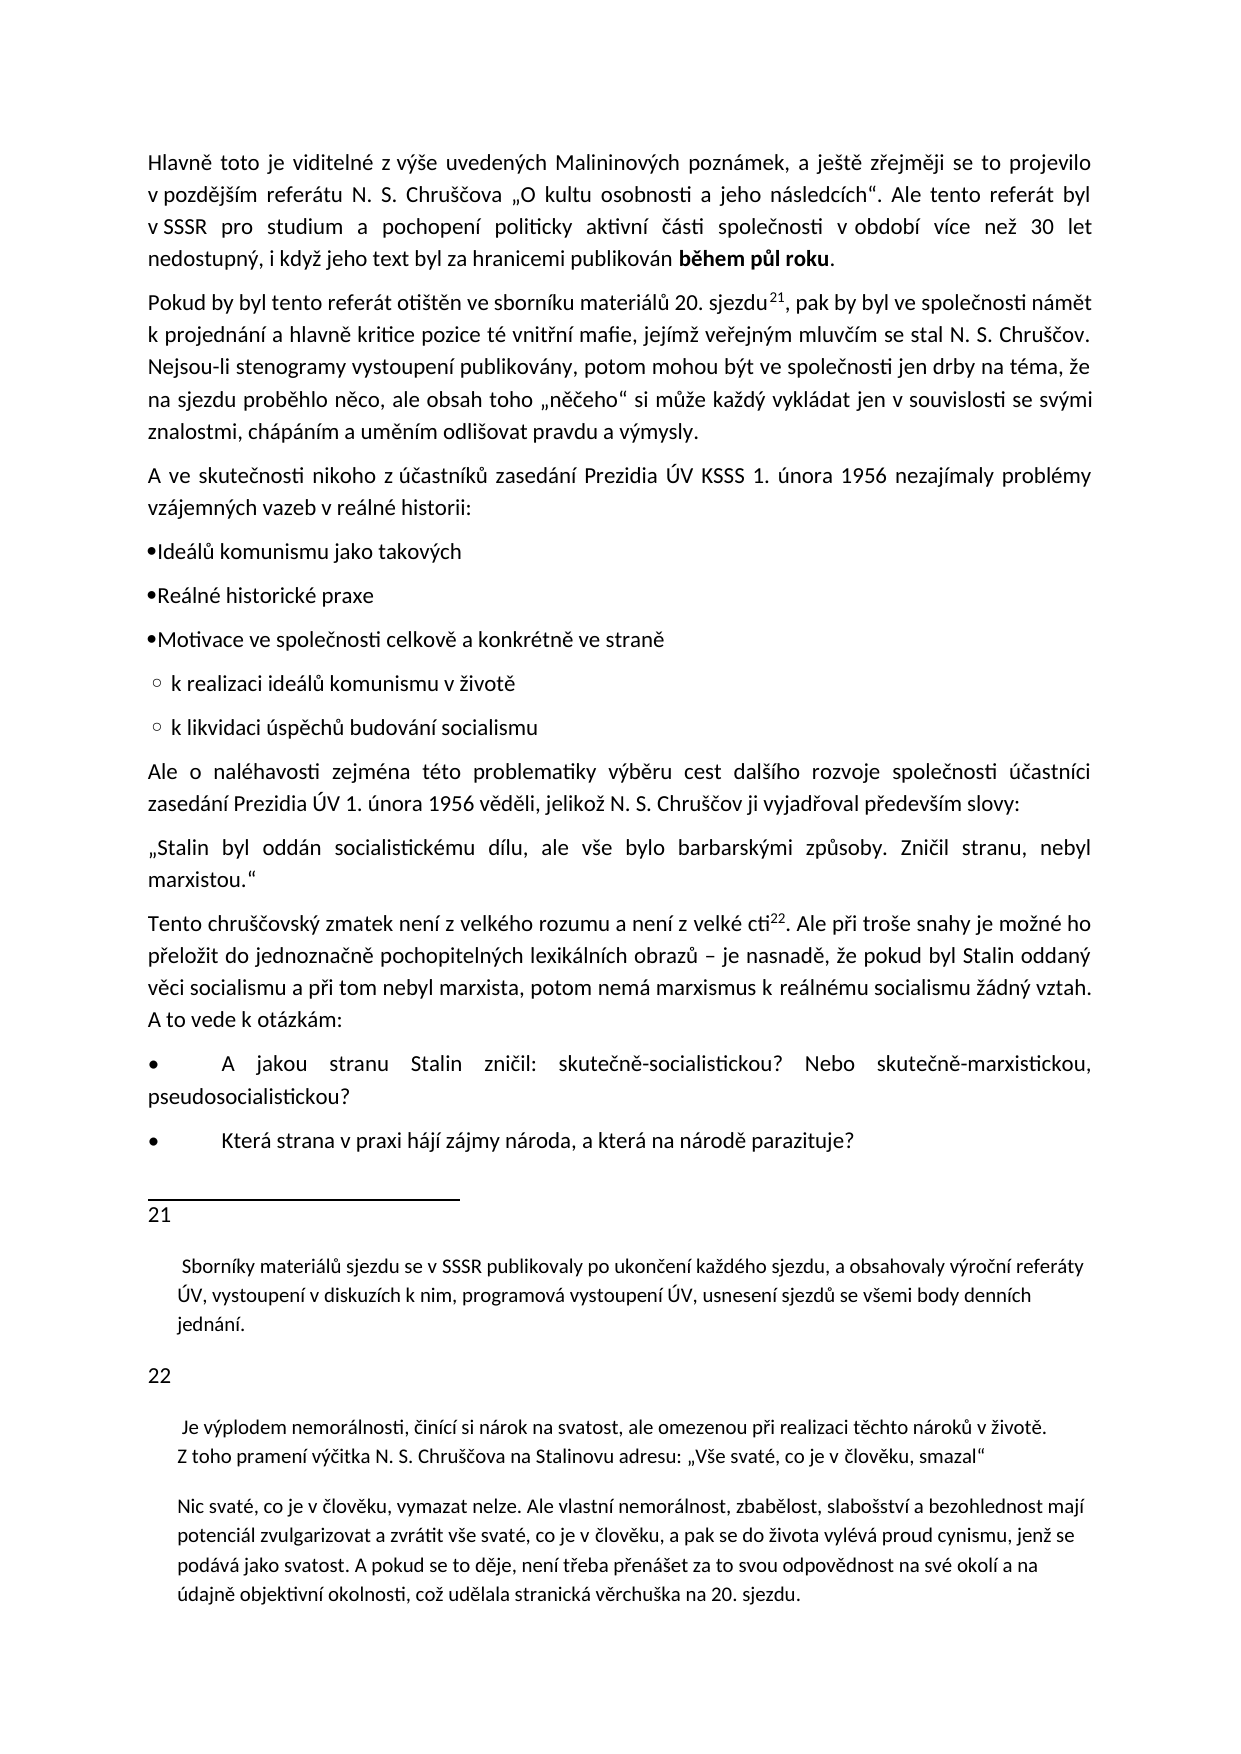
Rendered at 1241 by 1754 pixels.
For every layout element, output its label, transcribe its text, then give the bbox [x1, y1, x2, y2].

text Pokud by byl tento referát otištěn ve sborníku materiálů 20. sjezdu, pak by byl ve společnosti námět k projednání a hlavně kritice pozice té vnitřní mafie, jejímž veřejným mluvčím se stal N. S. Chruščov. Nejsou-li stenogramy vystoupení publikovány, potom mohou být ve společnosti jen drby na téma, že na sjezdu proběhlo něco, ale obsah toho „něčeho“ si může každý vykládat jen v souvislosti se svými znalostmi, chápáním a uměním odlišovat pravdu a výmysly. [148, 288, 1093, 445]
list k realizaci ideálů komunismu v životě [148, 669, 1093, 697]
text • A jakou stranu Stalin zničil: skutečně-socialistickou? Nebo skutečně-marxistickou, pseudosocialistickou? [148, 1049, 1093, 1110]
text Nic svaté, co je v člověku, vymazat nelze. Ale vlastní nemorálnost, zbabělost, slabošství a bezohlednost mají potenciál zvulgarizovat a zvrátit vše svaté, co je v člověku, a pak se do života vylévá proud cynismu, jenž se podává jako svatost. A pokud se to děje, není třeba přenášet za to svou odpovědnost na své okolí a na údajně objektivní okolnosti, což udělala stranická věrchuška na 20. sjezdu. [148, 1493, 1093, 1606]
text Tento chruščovský zmatek není z velkého rozumu a není z velké cti. Ale při troše snahy je možné ho přeložit do jednoznačně pochopitelných lexikálních obrazů – je nasnadě, že pokud byl Stalin oddaný věci socialismu a při tom nebyl marxista, potom nemá marxismus k reálnému socialismu žádný vztah. A to vede k otázkám: [148, 909, 1093, 1034]
list k likvidaci úspěchů budování socialismu [148, 713, 1093, 741]
text Je výplodem nemorálnosti, činící si nárok na svatost, ale omezenou při realizaci těchto nároků v životě. Z toho pramení výčitka N. S. Chruščova na Stalinovu adresu: „Vše svaté, co je v člověku, smazal“ [148, 1414, 1093, 1469]
list Ideálů komunismu jako takových [148, 537, 1093, 565]
text Hlavně toto je viditelné z výše uvedených Malininových poznámek, a ještě zřejměji se to projevilo v pozdějším referátu N. S. Chruščova „O kultu osobnosti a jeho následcích“. Ale tento referát byl v SSSR pro studium a pochopení politicky aktivní části společnosti v období více než 30 let nedostupný, i když jeho text byl za hranicemi publikován během půl roku. [148, 148, 1093, 272]
list Reálné historické praxe [148, 581, 1093, 609]
list Motivace ve společnosti celkově a konkrétně ve straně [148, 625, 1093, 653]
text Sborníky materiálů sjezdu se v SSSR publikovaly po ukončení každého sjezdu, a obsahovaly výroční referáty ÚV, vystoupení v diskuzích k nim, programová vystoupení ÚV, usnesení sjezdů se všemi body denních jednání. [148, 1253, 1093, 1337]
text A ve skutečnosti nikoho z účastníků zasedání Prezidia ÚV KSSS 1. února 1956 nezajímaly problémy vzájemných vazeb v reálné historii: [148, 461, 1093, 521]
text Ale o naléhavosti zejména této problematiky výběru cest dalšího rozvoje společnosti účastníci zasedání Prezidia ÚV 1. února 1956 věděli, jelikož N. S. Chruščov ji vyjadřoval především slovy: [148, 757, 1093, 817]
text „Stalin byl oddán socialistickému dílu, ale vše bylo barbarskými způsoby. Zničil stranu, nebyl marxistou.“ [148, 833, 1093, 893]
text • Která strana v praxi hájí zájmy národa, a která na národě parazituje? [148, 1126, 1093, 1154]
